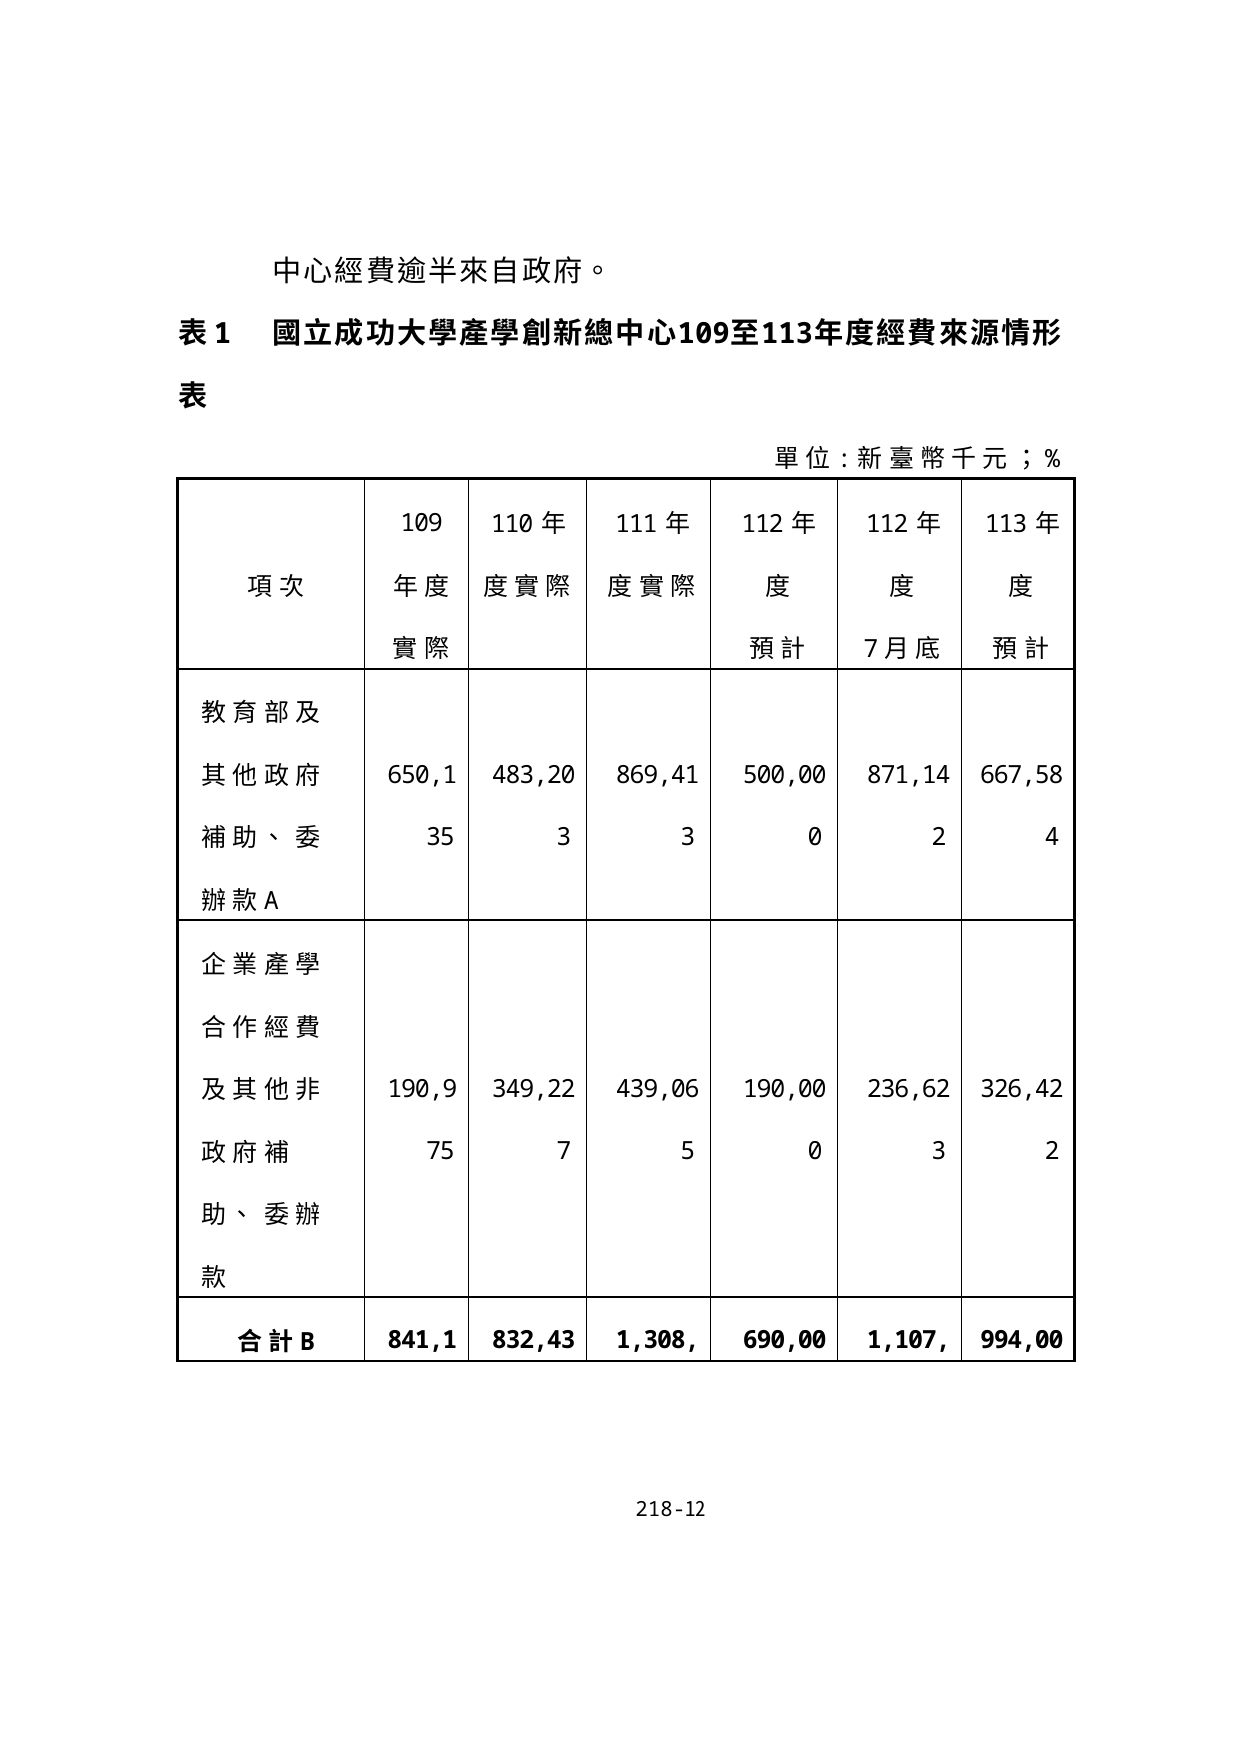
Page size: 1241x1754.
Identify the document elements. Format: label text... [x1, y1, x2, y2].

table_cell 教育部及其他政府補助、委辦款A [179, 670, 364, 919]
table_header 項次 [179, 480, 364, 668]
table_cell 832,43 [469, 1298, 586, 1360]
table_header 109年度實際 [365, 480, 468, 668]
table_cell 439,065 [587, 921, 710, 1296]
text 由產創總中心109至113年度經費來源(詳表1)觀之，各年度來自政府補助及委辦經費比率皆高於58%，顯示該中心經費逾半來自政府。 [266, 227, 1063, 290]
table_cell 1,107, [838, 1298, 961, 1360]
table_cell 合計B [179, 1298, 364, 1360]
table_cell 871,142 [838, 670, 961, 919]
table_cell 企業產學合作經費及其他非政府補助、委辦款 [179, 921, 364, 1296]
table_cell 1,308, [587, 1298, 710, 1360]
table_cell 841,1 [365, 1298, 468, 1360]
table_header 112年度 預計 [711, 480, 837, 668]
table_cell 869,413 [587, 670, 710, 919]
table_cell 190,975 [365, 921, 468, 1296]
table_cell 483,203 [469, 670, 586, 919]
table_header 112年度 7月底 [838, 480, 961, 668]
table_cell 349,227 [469, 921, 586, 1296]
table_cell 326,422 [962, 921, 1073, 1296]
table_cell 994,00 [962, 1298, 1073, 1360]
text 單位:新臺幣千元；% [177, 415, 1063, 477]
table_cell 690,00 [711, 1298, 837, 1360]
table_cell 667,584 [962, 670, 1073, 919]
table_cell 500,000 [711, 670, 837, 919]
table_cell 190,000 [711, 921, 837, 1296]
table_cell 650,135 [365, 670, 468, 919]
table_cell 236,623 [838, 921, 961, 1296]
table_header 110年度實際 [469, 480, 586, 668]
text 表1 國立成功大學產學創新總中心109至113年度經費來源情形表 [177, 290, 1063, 415]
table_header 113年度 預計 [962, 480, 1073, 668]
table_header 111年度實際 [587, 480, 710, 668]
